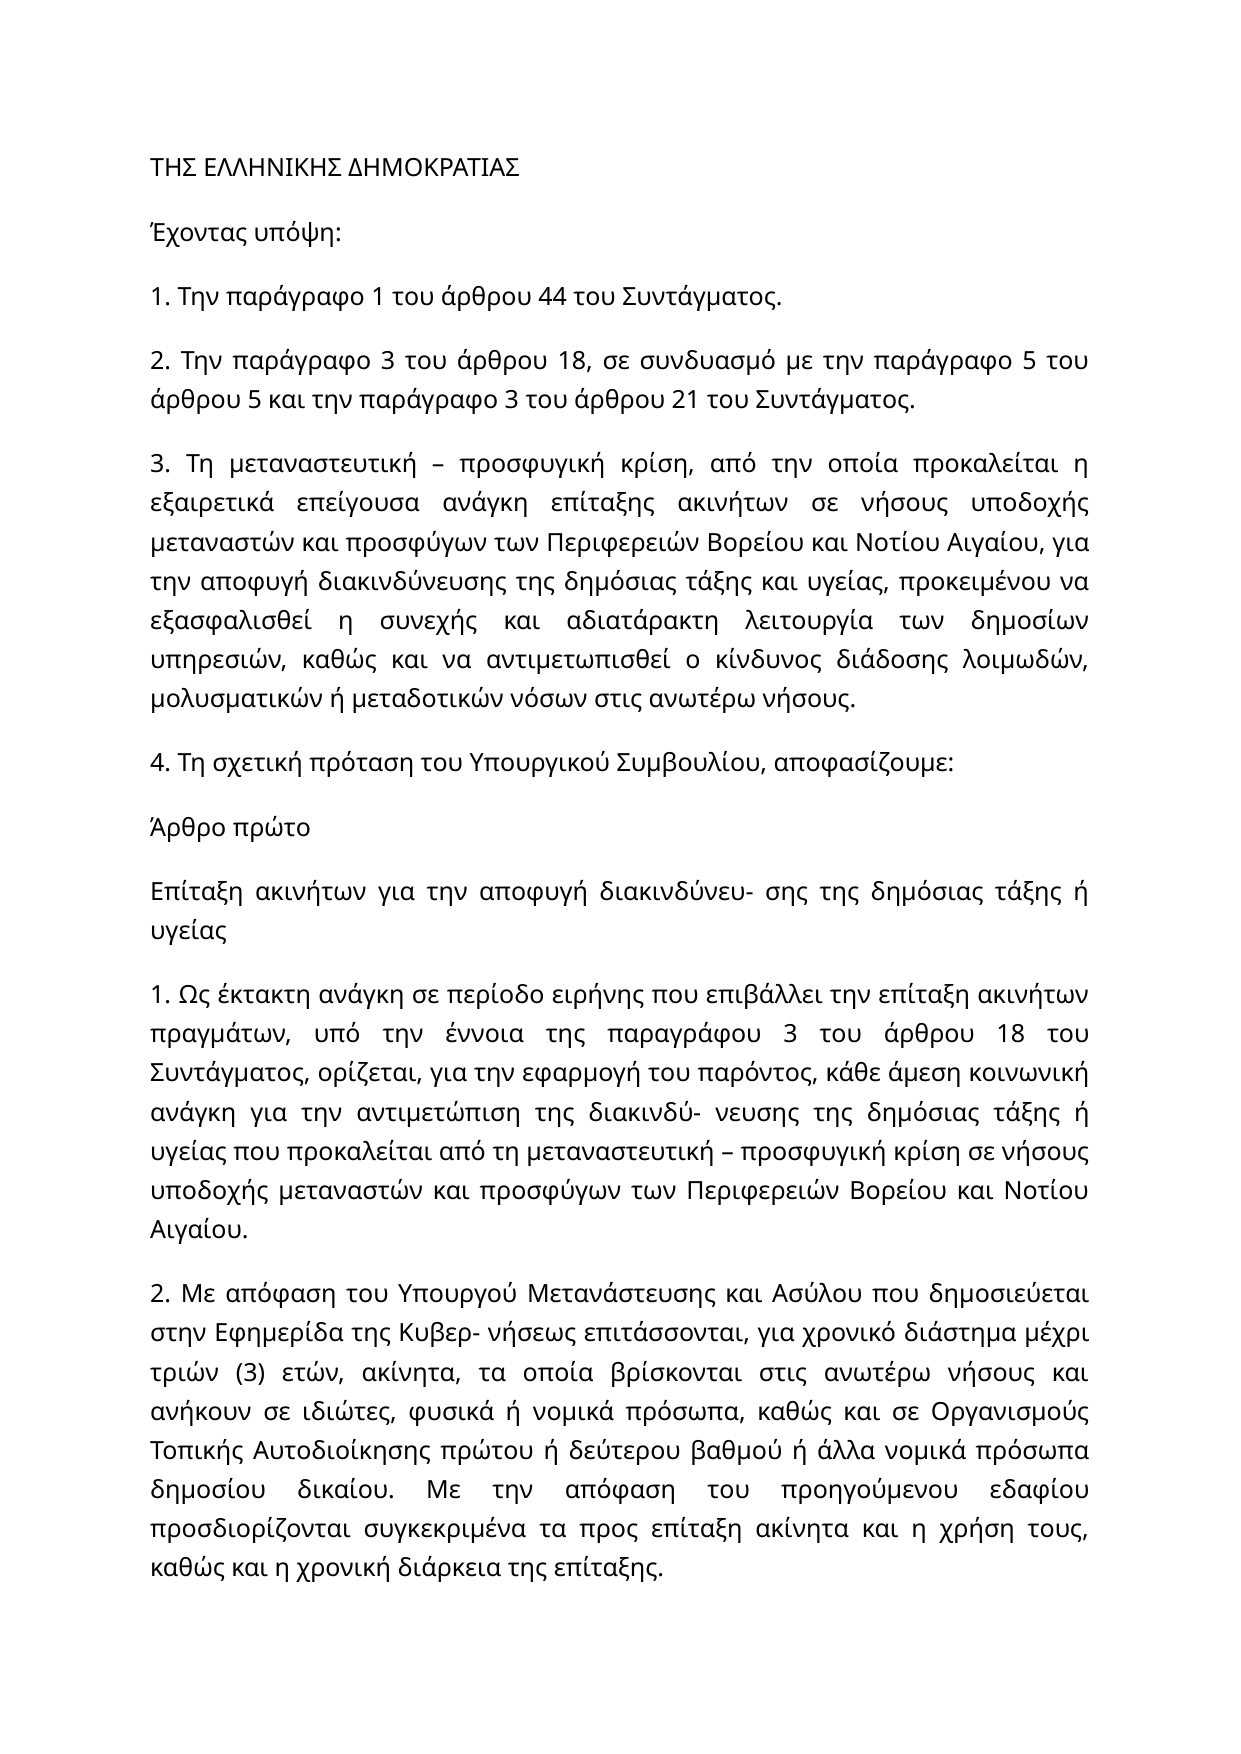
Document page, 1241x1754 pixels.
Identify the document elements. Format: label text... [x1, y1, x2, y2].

text 3. Τη μεταναστευτική – προσφυγική κρίση, από την οποία προκαλείται η εξαιρετικά επείγουσα ανάγκη επίταξης ακινήτων σε νήσους υποδοχής μεταναστών και προσφύγων των Περιφερειών Βορείου και Νοτίου Αιγαίου, για την αποφυγή διακινδύνευσης της δημόσιας τάξης και υγείας, προκειμένου να εξασφαλισθεί η συνεχής και αδιατάρακτη λειτουργία των δημοσίων υπηρεσιών, καθώς και να αντιμετωπισθεί ο κίνδυνος διάδοσης λοιμωδών, μολυσματικών ή μεταδοτικών νόσων στις ανωτέρω νήσους. [150, 446, 1090, 715]
text Άρθρο πρώτο [150, 809, 1090, 843]
text ΤΗΣ ΕΛΛΗΝΙΚΗΣ ΔΗΜΟΚΡΑΤΙΑΣ [150, 150, 1090, 184]
text 2. Με απόφαση του Υπουργού Μετανάστευσης και Ασύλου που δημοσιεύεται στην Εφημερίδα της Κυβερ- νήσεως επιτάσσονται, για χρονικό διάστημα μέχρι τριών (3) ετών, ακίνητα, τα οποία βρίσκονται στις ανωτέρω νήσους και ανήκουν σε ιδιώτες, φυσικά ή νομικά πρόσωπα, καθώς και σε Οργανισμούς Τοπικής Αυτοδιοίκησης πρώτου ή δεύτερου βαθμού ή άλλα νομικά πρόσωπα δημοσίου δικαίου. Με την απόφαση του προηγούμενου εδαφίου προσδιορίζονται συγκεκριμένα τα προς επίταξη ακίνητα και η χρήση τους, καθώς και η χρονική διάρκεια της επίταξης. [150, 1276, 1090, 1584]
text 1. Ως έκτακτη ανάγκη σε περίοδο ειρήνης που επιβάλλει την επίταξη ακινήτων πραγμάτων, υπό την έννοια της παραγράφου 3 του άρθρου 18 του Συντάγματος, ορίζεται, για την εφαρμογή του παρόντος, κάθε άμεση κοινωνική ανάγκη για την αντιμετώπιση της διακινδύ- νευσης της δημόσιας τάξης ή υγείας που προκαλείται από τη μεταναστευτική – προσφυγική κρίση σε νήσους υποδοχής μεταναστών και προσφύγων των Περιφερειών Βορείου και Νοτίου Αιγαίου. [150, 977, 1090, 1246]
text 1. Την παράγραφο 1 του άρθρου 44 του Συντάγματος. [150, 278, 1090, 312]
text Επίταξη ακινήτων για την αποφυγή διακινδύνευ- σης της δημόσιας τάξης ή υγείας [150, 873, 1090, 947]
text 2. Την παράγραφο 3 του άρθρου 18, σε συνδυασμό με την παράγραφο 5 του άρθρου 5 και την παράγραφο 3 του άρθρου 21 του Συντάγματος. [150, 342, 1090, 416]
text Έχοντας υπόψη: [150, 214, 1090, 248]
text 4. Τη σχετική πρόταση του Υπουργικού Συμβουλίου, αποφασίζουμε: [150, 745, 1090, 779]
